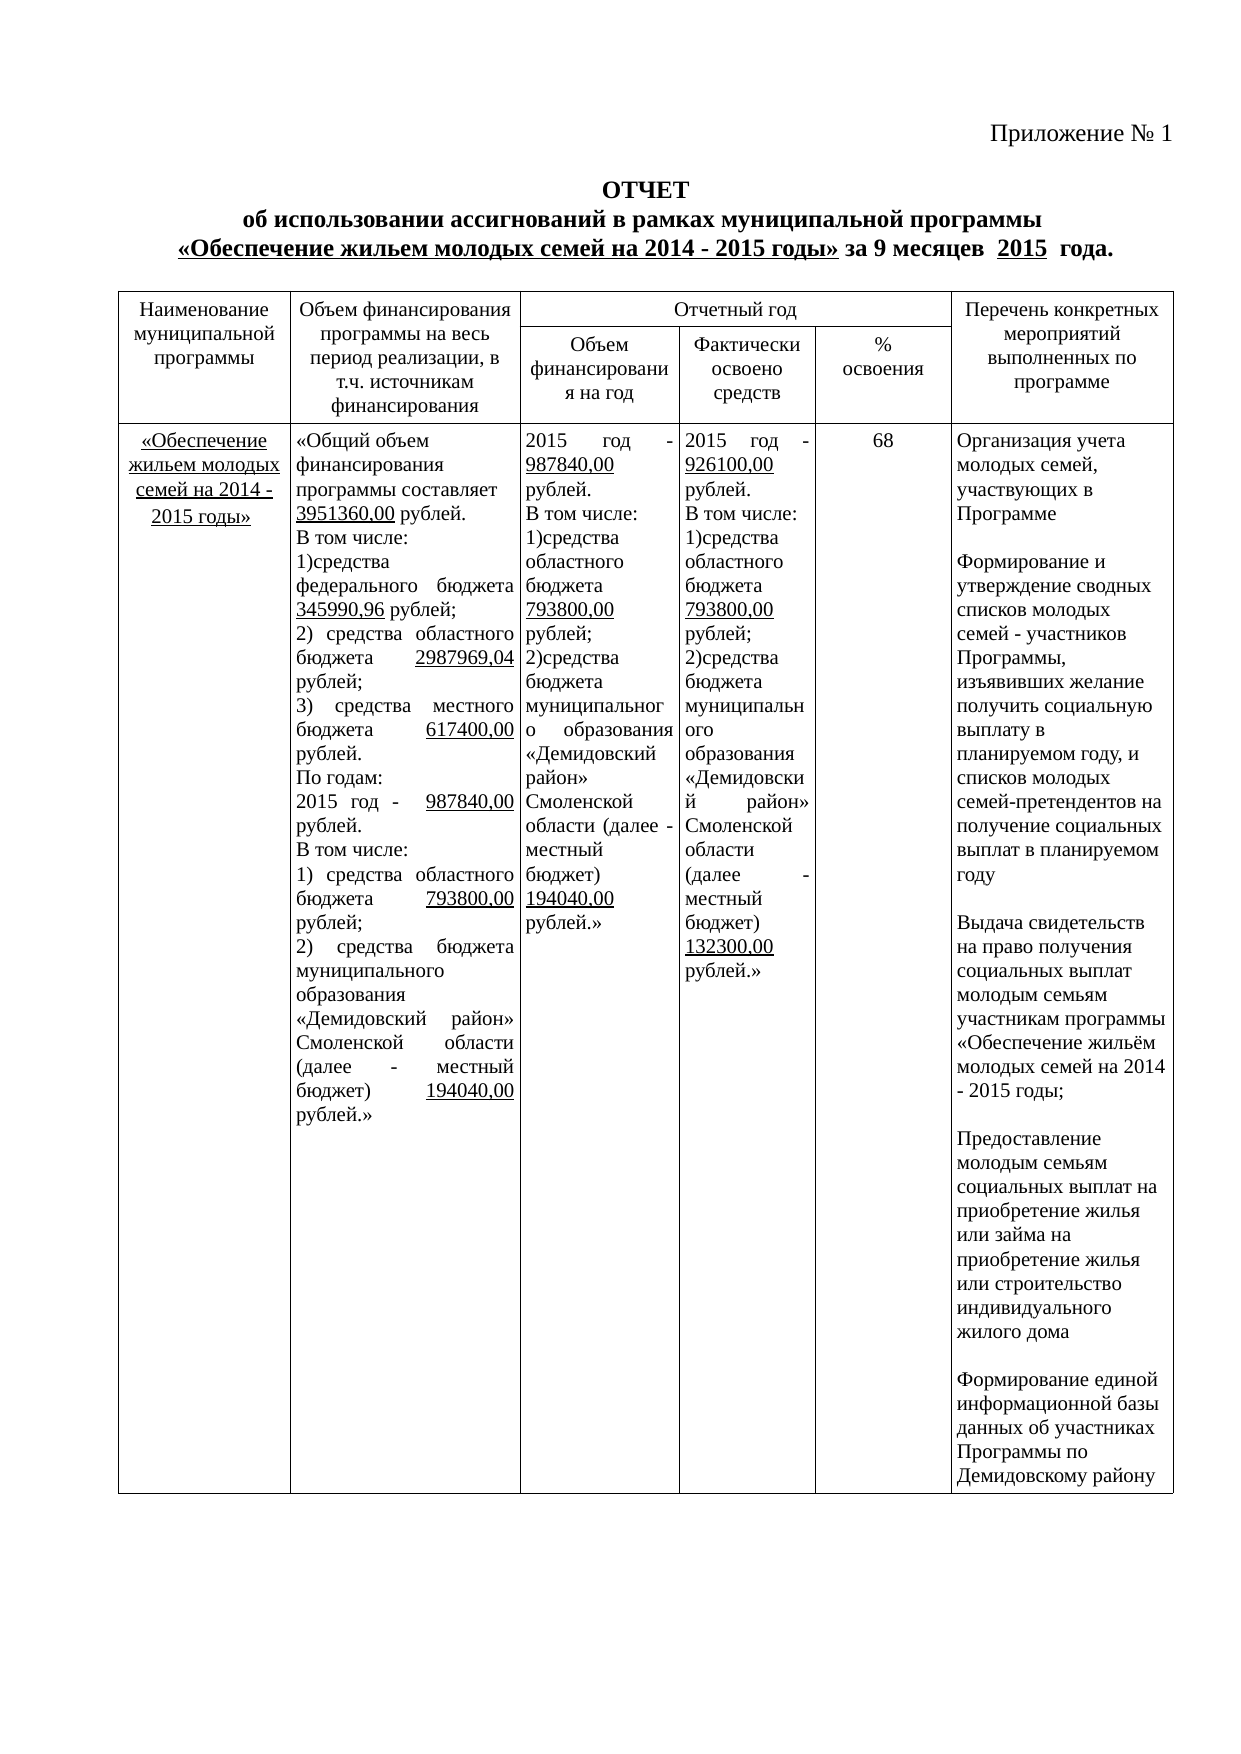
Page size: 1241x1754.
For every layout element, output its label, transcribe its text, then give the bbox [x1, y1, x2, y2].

table_header Объем финансирования программы на весь период реализации, в т.ч. источникам финансирования [291, 292, 520, 422]
text «Обеспечение жильем молодых семей на 2014 - 2015 годы» за 9 месяцев 2015 года. [118, 233, 1173, 262]
text Приложение № 1 [118, 118, 1173, 147]
table_cell 2015 год - 926100,00 рублей. В том числе: 1)средства областного бюджета 793800,00 рублей; 2)средства бюджета муниципального образования «Демидовский район» Смоленской области (далее - местный бюджет) 132300,00 рублей.» [680, 424, 815, 1493]
table_cell Объем финансирования на год [521, 327, 679, 422]
table_header Отчетный год [521, 292, 951, 326]
table_cell 68 [816, 424, 951, 1493]
table_cell Фактически освоено средств [680, 327, 815, 422]
table_header Перечень конкретных мероприятий выполненных по программе [952, 292, 1173, 422]
table_header Наименование муниципальной программы [119, 292, 290, 422]
table_cell % освоения [816, 327, 951, 422]
text об использовании ассигнований в рамках муниципальной программы [118, 204, 1173, 233]
table_cell «Обеспечение жильем молодых семей на 2014 - 2015 годы» [119, 424, 290, 1493]
table_cell Организация учета молодых семей, участвующих в Программе Формирование и утверждение сводных списков молодых семей - участников Программы, изъявивших желание получить социальную выплату в планируемом году, и списков молодых семей-претендентов на получение социальных выплат в планируемом году Выдача свидетельств на право получения социальных выплат молодым семьям участникам программы «Обеспечение жильём молодых семей на 2014 - 2015 годы; Предоставление молодым семьям социальных выплат на приобретение жилья или займа на приобретение жилья или строительство индивидуального жилого дома Формирование единой информационной базы данных об участниках Программы по Демидовскому району [952, 424, 1173, 1493]
table_cell «Общий объем финансирования программы составляет 3951360,00 рублей. В том числе: 1)средства федерального бюджета 345990,96 рублей; 2) средства областного бюджета 2987969,04 рублей; 3) средства местного бюджета 617400,00 рублей. По годам: 2015 год - 987840,00 рублей. В том числе: 1) средства областного бюджета 793800,00 рублей; 2) средства бюджета муниципального образования «Демидовский район» Смоленской области (далее - местный бюджет) 194040,00 рублей.» [291, 424, 520, 1493]
table_cell 2015 год - 987840,00 рублей. В том числе: 1)средства областного бюджета 793800,00 рублей; 2)средства бюджета муниципального образования «Демидовский район» Смоленской области (далее - местный бюджет) 194040,00 рублей.» [521, 424, 679, 1493]
text ОТЧЕТ [118, 176, 1173, 204]
